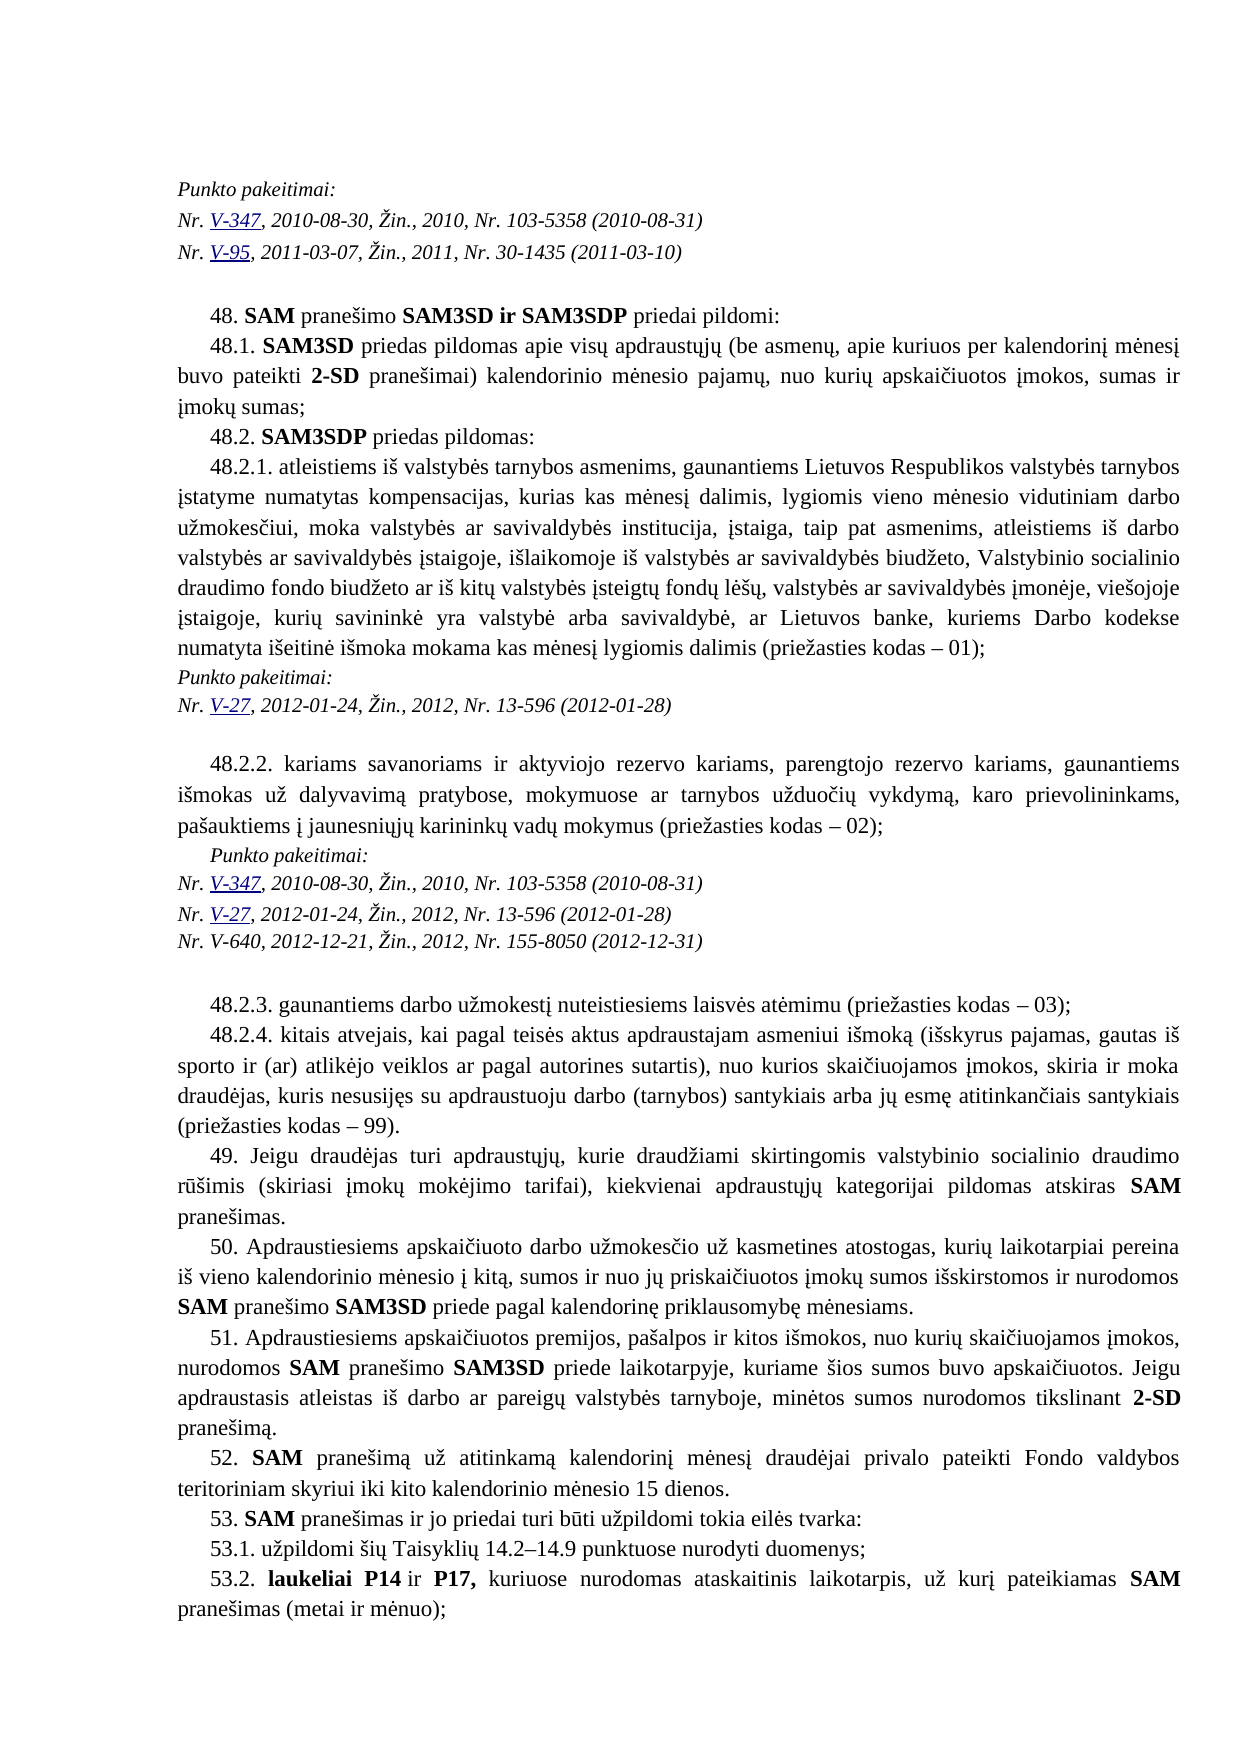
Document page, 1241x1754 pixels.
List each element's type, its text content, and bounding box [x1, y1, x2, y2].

text 53.2. laukeliai P14 ir P17, kuriuose nurodomas ataskaitinis laikotarpis, už kurį pateikiamas SAM pranešimas (metai ir mėnuo); [177, 1565, 1181, 1622]
text 49. Jeigu draudėjas turi apdraustųjų, kurie draudžiami skirtingomis valstybinio socialinio draudimo rūšimis (skiriasi įmokų mokėjimo tarifai), kiekvienai apdraustųjų kategorijai pildomas atskiras SAM pranešimas. [177, 1142, 1181, 1229]
text 48. SAM pranešimo SAM3SD ir SAM3SDP priedai pildomi: [177, 302, 1181, 328]
text Nr. V-347, 2010-08-30, Žin., 2010, Nr. 103-5358 (2010-08-31) [177, 871, 1181, 895]
text 48.2.1. atleistiems iš valstybės tarnybos asmenims, gaunantiems Lietuvos Respublikos valstybės tarnybos įstatyme numatytas kompensacijas, kurias kas mėnesį dalimis, lygiomis vieno mėnesio vidutiniam darbo užmokesčiui, moka valstybės ar savivaldybės institucija, įstaiga, taip pat asmenims, atleistiems iš darbo valstybės ar savivaldybės įstaigoje, išlaikomoje iš valstybės ar savivaldybės biudžeto, Valstybinio socialinio draudimo fondo biudžeto ar iš kitų valstybės įsteigtų fondų lėšų, valstybės ar savivaldybės įmonėje, viešojoje įstaigoje, kurių savininkė yra valstybė arba savivaldybė, ar Lietuvos banke, kuriems Darbo kodekse numatyta išeitinė išmoka mokama kas mėnesį lygiomis dalimis (priežasties kodas – 01); [177, 453, 1181, 661]
text Nr. V-640, 2012-12-21, Žin., 2012, Nr. 155-8050 (2012-12-31) [177, 929, 1181, 953]
text Punkto pakeitimai: [177, 177, 1181, 201]
text Nr. V-347, 2010-08-30, Žin., 2010, Nr. 103-5358 (2010-08-31) [177, 208, 1181, 232]
text 48.2. SAM3SDP priedas pildomas: [177, 423, 1181, 449]
text 48.2.4. kitais atvejais, kai pagal teisės aktus apdraustajam asmeniui išmoką (išskyrus pajamas, gautas iš sporto ir (ar) atlikėjo veiklos ar pagal autorines sutartis), nuo kurios skaičiuojamos įmokos, skiria ir moka draudėjas, kuris nesusijęs su apdraustuoju darbo (tarnybos) santykiais arba jų esmę atitinkančiais santykiais (priežasties kodas – 99). [177, 1021, 1181, 1138]
text 53. SAM pranešimas ir jo priedai turi būti užpildomi tokia eilės tvarka: [177, 1505, 1181, 1531]
text Punkto pakeitimai: [177, 664, 1181, 689]
text Nr. V-27, 2012-01-24, Žin., 2012, Nr. 13-596 (2012-01-28) [177, 902, 1181, 926]
text Punkto pakeitimai: [177, 843, 1181, 867]
text Nr. V-27, 2012-01-24, Žin., 2012, Nr. 13-596 (2012-01-28) [177, 693, 1181, 717]
text 48.2.2. kariams savanoriams ir aktyviojo rezervo kariams, parengtojo rezervo kariams, gaunantiems išmokas už dalyvavimą pratybose, mokymuose ar tarnybos užduočių vykdymą, karo prievolininkams, pašauktiems į jaunesniųjų karininkų vadų mokymus (priežasties kodas – 02); [177, 751, 1181, 838]
text Nr. V-95, 2011-03-07, Žin., 2011, Nr. 30-1435 (2011-03-10) [177, 240, 1181, 264]
text 50. Apdraustiesiems apskaičiuoto darbo užmokesčio už kasmetines atostogas, kurių laikotarpiai pereina iš vieno kalendorinio mėnesio į kitą, sumos ir nuo jų priskaičiuotos įmokų sumos išskirstomos ir nurodomos SAM pranešimo SAM3SD priede pagal kalendorinę priklausomybę mėnesiams. [177, 1233, 1181, 1320]
text 52. SAM pranešimą už atitinkamą kalendorinį mėnesį draudėjai privalo pateikti Fondo valdybos teritoriniam skyriui iki kito kalendorinio mėnesio 15 dienos. [177, 1444, 1181, 1501]
text 51. Apdraustiesiems apskaičiuotos premijos, pašalpos ir kitos išmokos, nuo kurių skaičiuojamos įmokos, nurodomos SAM pranešimo SAM3SD priede laikotarpyje, kuriame šios sumos buvo apskaičiuotos. Jeigu apdraustasis atleistas iš darbo ar pareigų valstybės tarnyboje, minėtos sumos nurodomos tikslinant 2-SD pranešimą. [177, 1323, 1181, 1441]
text 48.2.3. gaunantiems darbo užmokestį nuteistiesiems laisvės atėmimu (priežasties kodas – 03); [177, 991, 1181, 1018]
text 53.1. užpildomi šių Taisyklių 14.2–14.9 punktuose nurodyti duomenys; [177, 1535, 1181, 1561]
text 48.1. SAM3SD priedas pildomas apie visų apdraustųjų (be asmenų, apie kuriuos per kalendorinį mėnesį buvo pateikti 2-SD pranešimai) kalendorinio mėnesio pajamų, nuo kurių apskaičiuotos įmokos, sumas ir įmokų sumas; [177, 332, 1181, 419]
